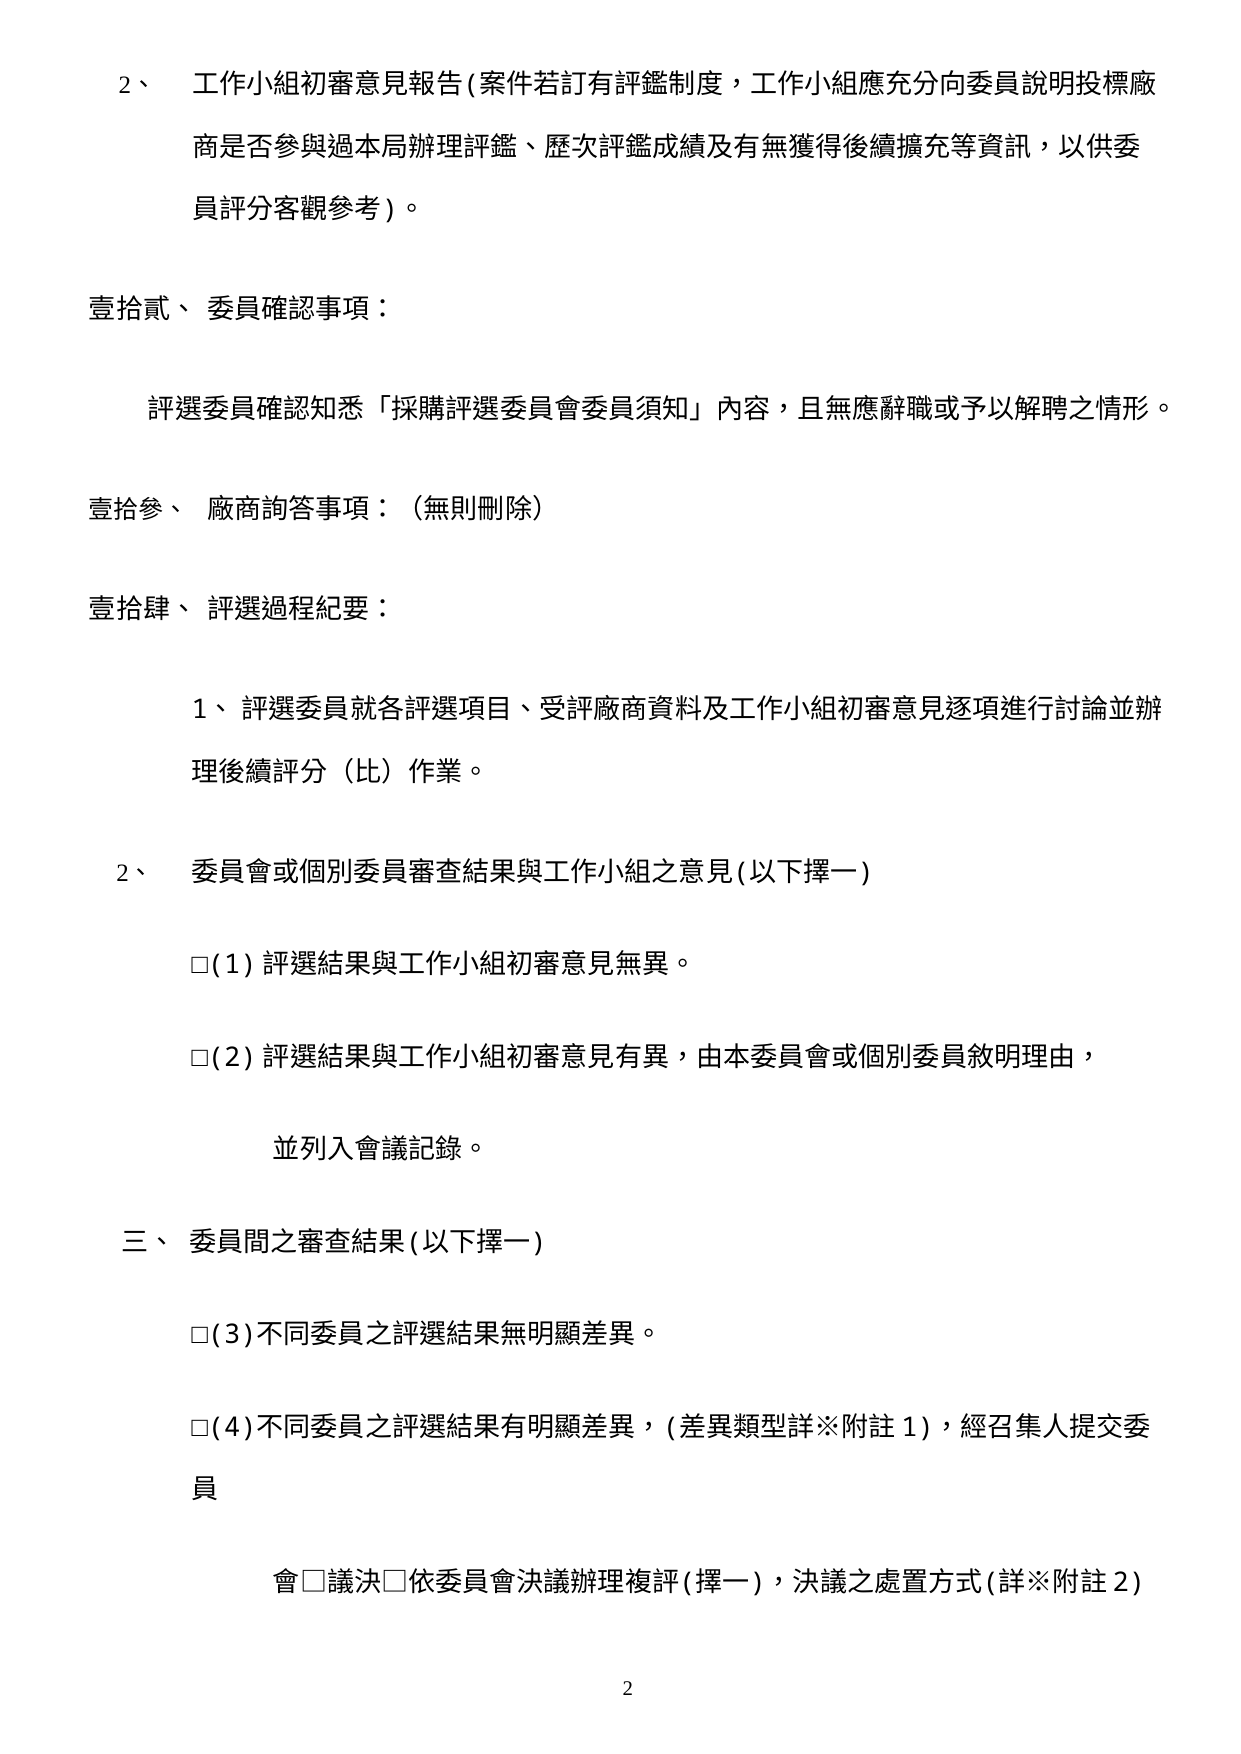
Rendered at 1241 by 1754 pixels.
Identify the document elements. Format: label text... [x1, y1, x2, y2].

list 委員會或個別委員審查結果與工作小組之意見(以下擇一) [116, 828, 1167, 890]
text 三、 委員間之審查結果(以下擇一) [89, 1198, 1167, 1260]
text □(3)不同委員之評選結果無明顯差異。 [191, 1290, 1167, 1353]
list 工作小組初審意見報告(案件若訂有評鑑制度，工作小組應充分向委員說明投標廠商是否參與過本局辦理評鑑、歷次評鑑成績及有無獲得後續擴充等資訊，以供委員評分客觀參考)。 [118, 40, 1167, 228]
list 廠商詢答事項：（無則刪除） [89, 465, 1167, 528]
text □(2) 評選結果與工作小組初審意見有異，由本委員會或個別委員敘明理由， [191, 1013, 1167, 1075]
text □(1) 評選結果與工作小組初審意見無異。 [191, 920, 1167, 983]
list 委員確認事項： [89, 265, 1167, 328]
list 評選過程紀要： [89, 565, 1167, 628]
text 並列入會議記錄。 [191, 1105, 1167, 1168]
text 評選委員確認知悉「採購評選委員會委員須知」內容，且無應辭職或予以解聘之情形。 [148, 365, 1167, 428]
list 評選委員就各評選項目、受評廠商資料及工作小組初審意見逐項進行討論並辦理後續評分（比）作業。 [191, 665, 1167, 790]
text □(4)不同委員之評選結果有明顯差異，(差異類型詳※附註1)，經召集人提交委員 [191, 1383, 1167, 1508]
text 會□議決□依委員會決議辦理複評(擇一)，決議之處置方式(詳※附註2) [191, 1538, 1167, 1600]
